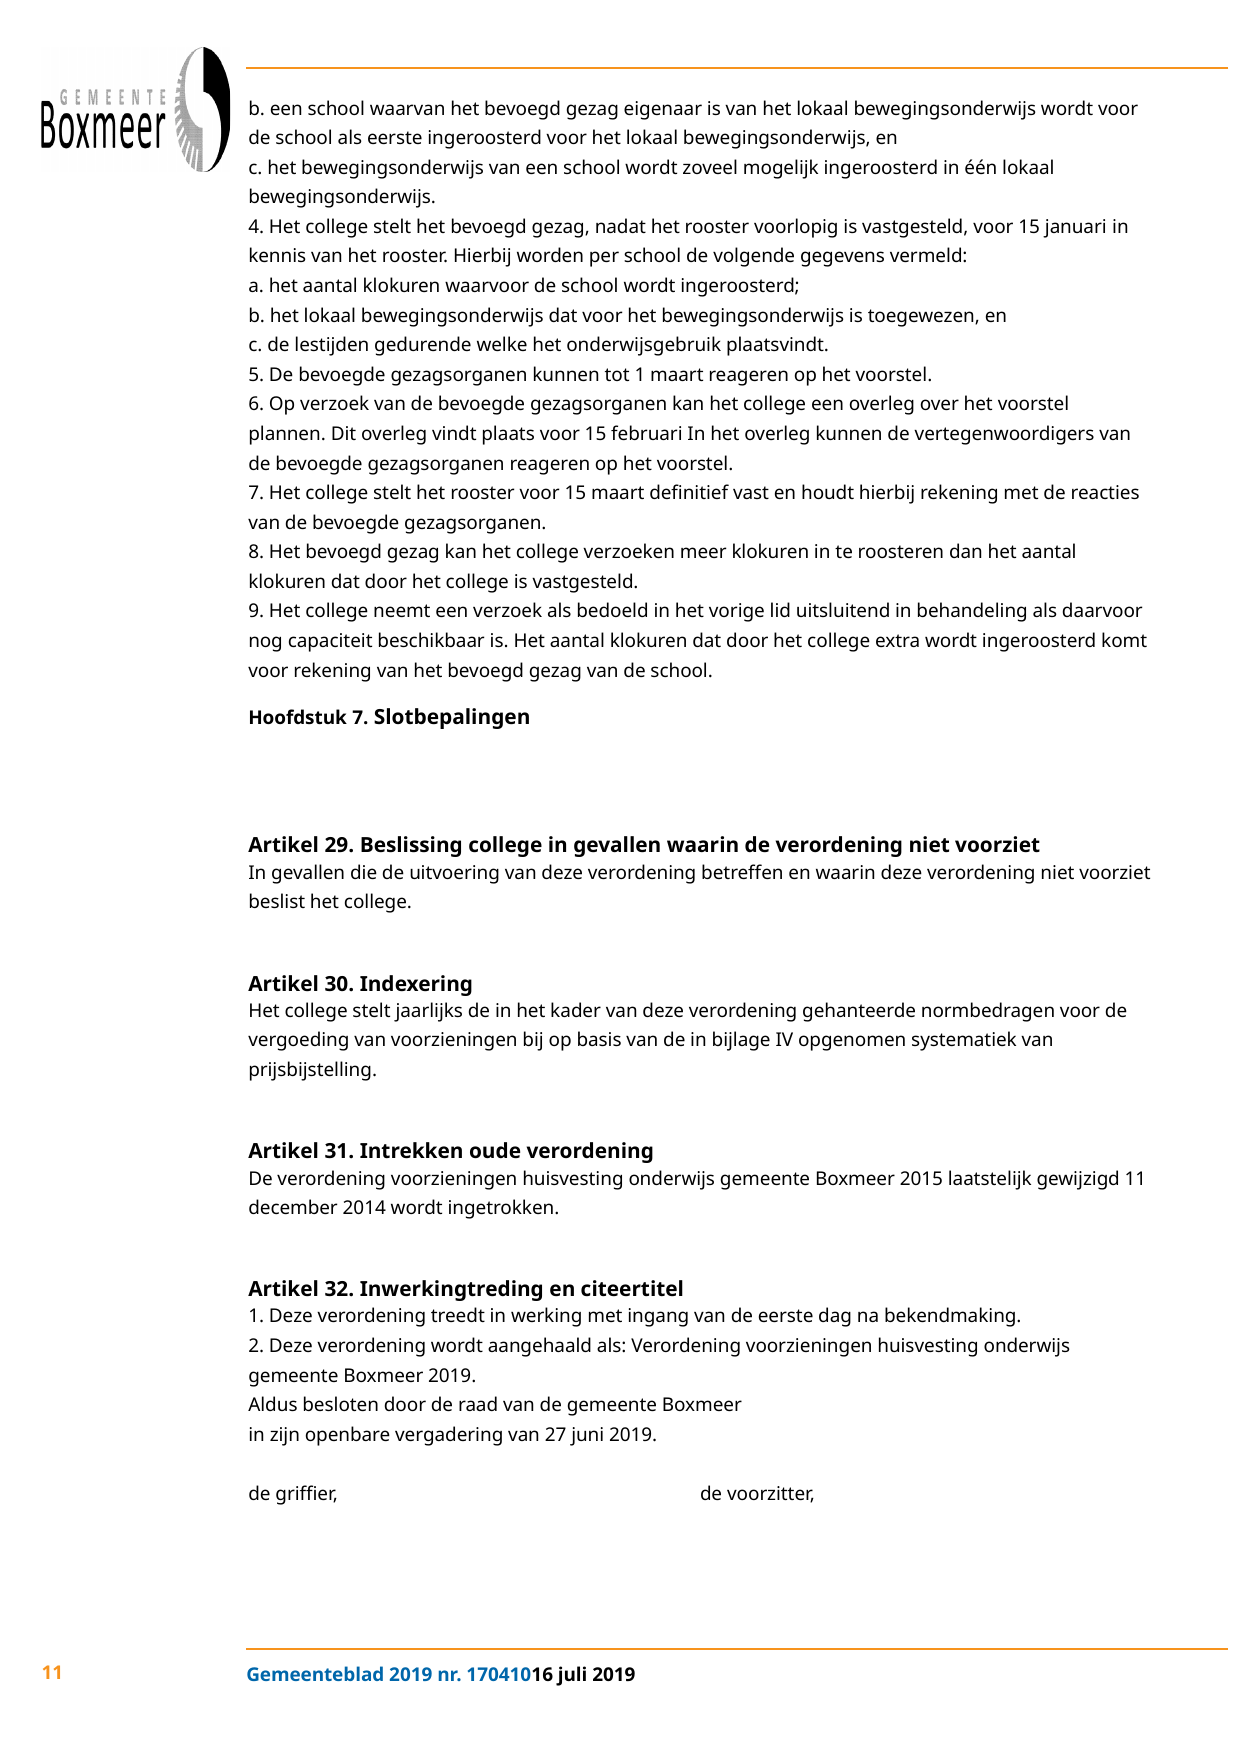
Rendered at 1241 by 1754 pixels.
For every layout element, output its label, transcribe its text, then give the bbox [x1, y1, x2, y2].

picture [41, 47, 231, 172]
text De verordening voorzieningen huisvesting onderwijs gemeente Boxmeer 2015 laatstelijk gewijzigd 11 december 2014 wordt ingetrokken. [248, 1165, 1152, 1220]
table_header de griffier, [248, 1480, 700, 1595]
text c. de lestijden gedurende welke het onderwijsgebruik plaatsvindt. [248, 331, 1152, 357]
text Artikel 30. Indexering [248, 969, 1152, 997]
text Artikel 32. Inwerkingtreding en citeertitel [248, 1274, 1152, 1303]
text 2. Deze verordening wordt aangehaald als: Verordening voorzieningen huisvesting onderwijs gemeente Boxmeer 2019. [248, 1332, 1152, 1388]
text 9. Het college neemt een verzoek als bedoeld in het vorige lid uitsluitend in behandeling als daarvoor nog capaciteit beschikbaar is. Het aantal klokuren dat door het college extra wordt ingeroosterd komt voor rekening van het bevoegd gezag van de school. [248, 598, 1152, 683]
text 5. De bevoegde gezagsorganen kunnen tot 1 maart reageren op het voorstel. [248, 361, 1152, 387]
text in zijn openbare vergadering van 27 juni 2019. [248, 1421, 1152, 1447]
text Artikel 31. Intrekken oude verordening [248, 1136, 1152, 1165]
text Hoofdstuk 7. Slotbepalingen [248, 702, 1152, 731]
text 8. Het bevoegd gezag kan het college verzoeken meer klokuren in te roosteren dan het aantal klokuren dat door het college is vastgesteld. [248, 538, 1152, 594]
text Aldus besloten door de raad van de gemeente Boxmeer [248, 1391, 1152, 1417]
text c. het bewegingsonderwijs van een school wordt zoveel mogelijk ingeroosterd in één lokaal bewegingsonderwijs. [248, 154, 1152, 209]
text 4. Het college stelt het bevoegd gezag, nadat het rooster voorlopig is vastgesteld, voor 15 januari in kennis van het rooster. Hierbij worden per school de volgende gegevens vermeld: [248, 213, 1152, 268]
text a. het aantal klokuren waarvoor de school wordt ingeroosterd; [248, 272, 1152, 298]
text Het college stelt jaarlijks de in het kader van deze verordening gehanteerde normbedragen voor de vergoeding van voorzieningen bij op basis van de in bijlage IV opgenomen systematiek van prijsbijstelling. [248, 997, 1152, 1082]
text 7. Het college stelt het rooster voor 15 maart definitief vast en houdt hierbij rekening met de reacties van de bevoegde gezagsorganen. [248, 479, 1152, 535]
text b. het lokaal bewegingsonderwijs dat voor het bewegingsonderwijs is toegewezen, en [248, 302, 1152, 328]
text b. een school waarvan het bevoegd gezag eigenaar is van het lokaal bewegingsonderwijs wordt voor de school als eerste ingeroosterd voor het lokaal bewegingsonderwijs, en [248, 95, 1152, 150]
text 6. Op verzoek van de bevoegde gezagsorganen kan het college een overleg over het voorstel plannen. Dit overleg vindt plaats voor 15 februari In het overleg kunnen de vertegenwoordigers van de bevoegde gezagsorganen reageren op het voorstel. [248, 391, 1152, 476]
text Artikel 29. Beslissing college in gevallen waarin de verordening niet voorziet [248, 831, 1152, 859]
text In gevallen die de uitvoering van deze verordening betreffen en waarin deze verordening niet voorziet beslist het college. [248, 859, 1152, 914]
text 1. Deze verordening treedt in werking met ingang van de eerste dag na bekendmaking. [248, 1303, 1152, 1328]
table_header de voorzitter, [700, 1480, 1152, 1595]
